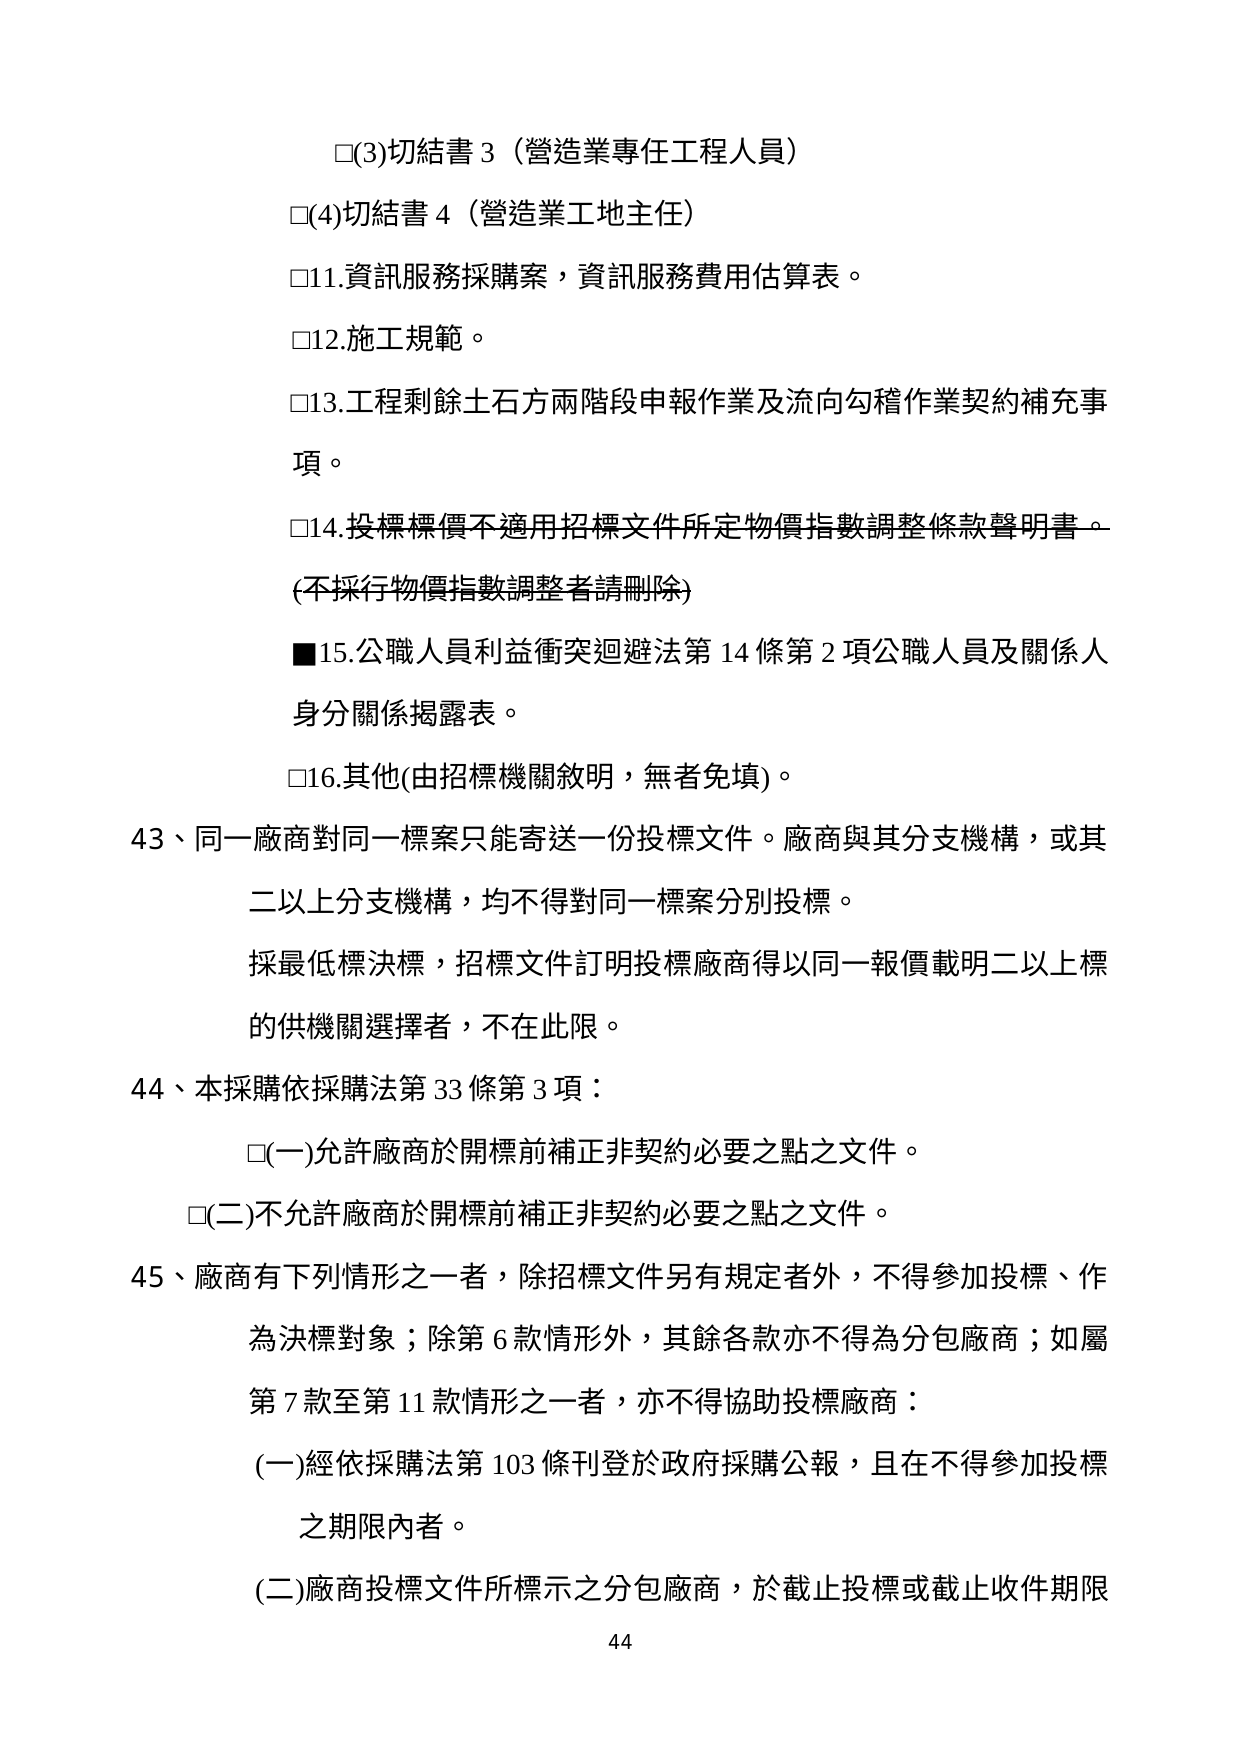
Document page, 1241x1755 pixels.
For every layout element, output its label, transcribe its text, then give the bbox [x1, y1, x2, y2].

text (二)廠商投標文件所標示之分包廠商，於截止投標或截止收件期限 [255, 1545, 1110, 1608]
list 廠商有下列情形之一者，除招標文件另有規定者外，不得參加投標、作為決標對象；除第6款情形外，其餘各款亦不得為分包廠商；如屬第7款至第11款情形之一者，亦不得協助投標廠商： [130, 1233, 1110, 1420]
text □16.其他(由招標機關敘明，無者免填)。 [142, 733, 1110, 795]
text □(一)允許廠商於開標前補正非契約必要之點之文件。 [189, 1108, 1110, 1170]
text □14.投標標價不適用招標文件所定物價指數調整條款聲明書。(不採行物價指數調整者請刪除) [290, 483, 1110, 608]
list 同一廠商對同一標案只能寄送一份投標文件。廠商與其分支機構，或其二以上分支機構，均不得對同一標案分別投標。 [130, 795, 1110, 920]
text □11.資訊服務採購案，資訊服務費用估算表。 [130, 233, 1110, 295]
text □12.施工規範。 [292, 295, 1110, 358]
text 採最低標決標，招標文件訂明投標廠商得以同一報價載明二以上標的供機關選擇者，不在此限。 [248, 920, 1110, 1045]
text ■15.公職人員利益衝突迴避法第14條第2項公職人員及關係人身分關係揭露表。 [290, 608, 1110, 733]
text □(4)切結書4（營造業工地主任） [130, 170, 1110, 233]
text □13.工程剩餘土石方兩階段申報作業及流向勾稽作業契約補充事項。 [290, 358, 1110, 483]
text □(3)切結書3（營造業專任工程人員） [189, 108, 1110, 170]
text □(二)不允許廠商於開標前補正非契約必要之點之文件。 [130, 1170, 1110, 1233]
list 本採購依採購法第33條第3項： [130, 1045, 1110, 1108]
text (一)經依採購法第103條刊登於政府採購公報，且在不得參加投標之期限內者。 [255, 1420, 1110, 1545]
